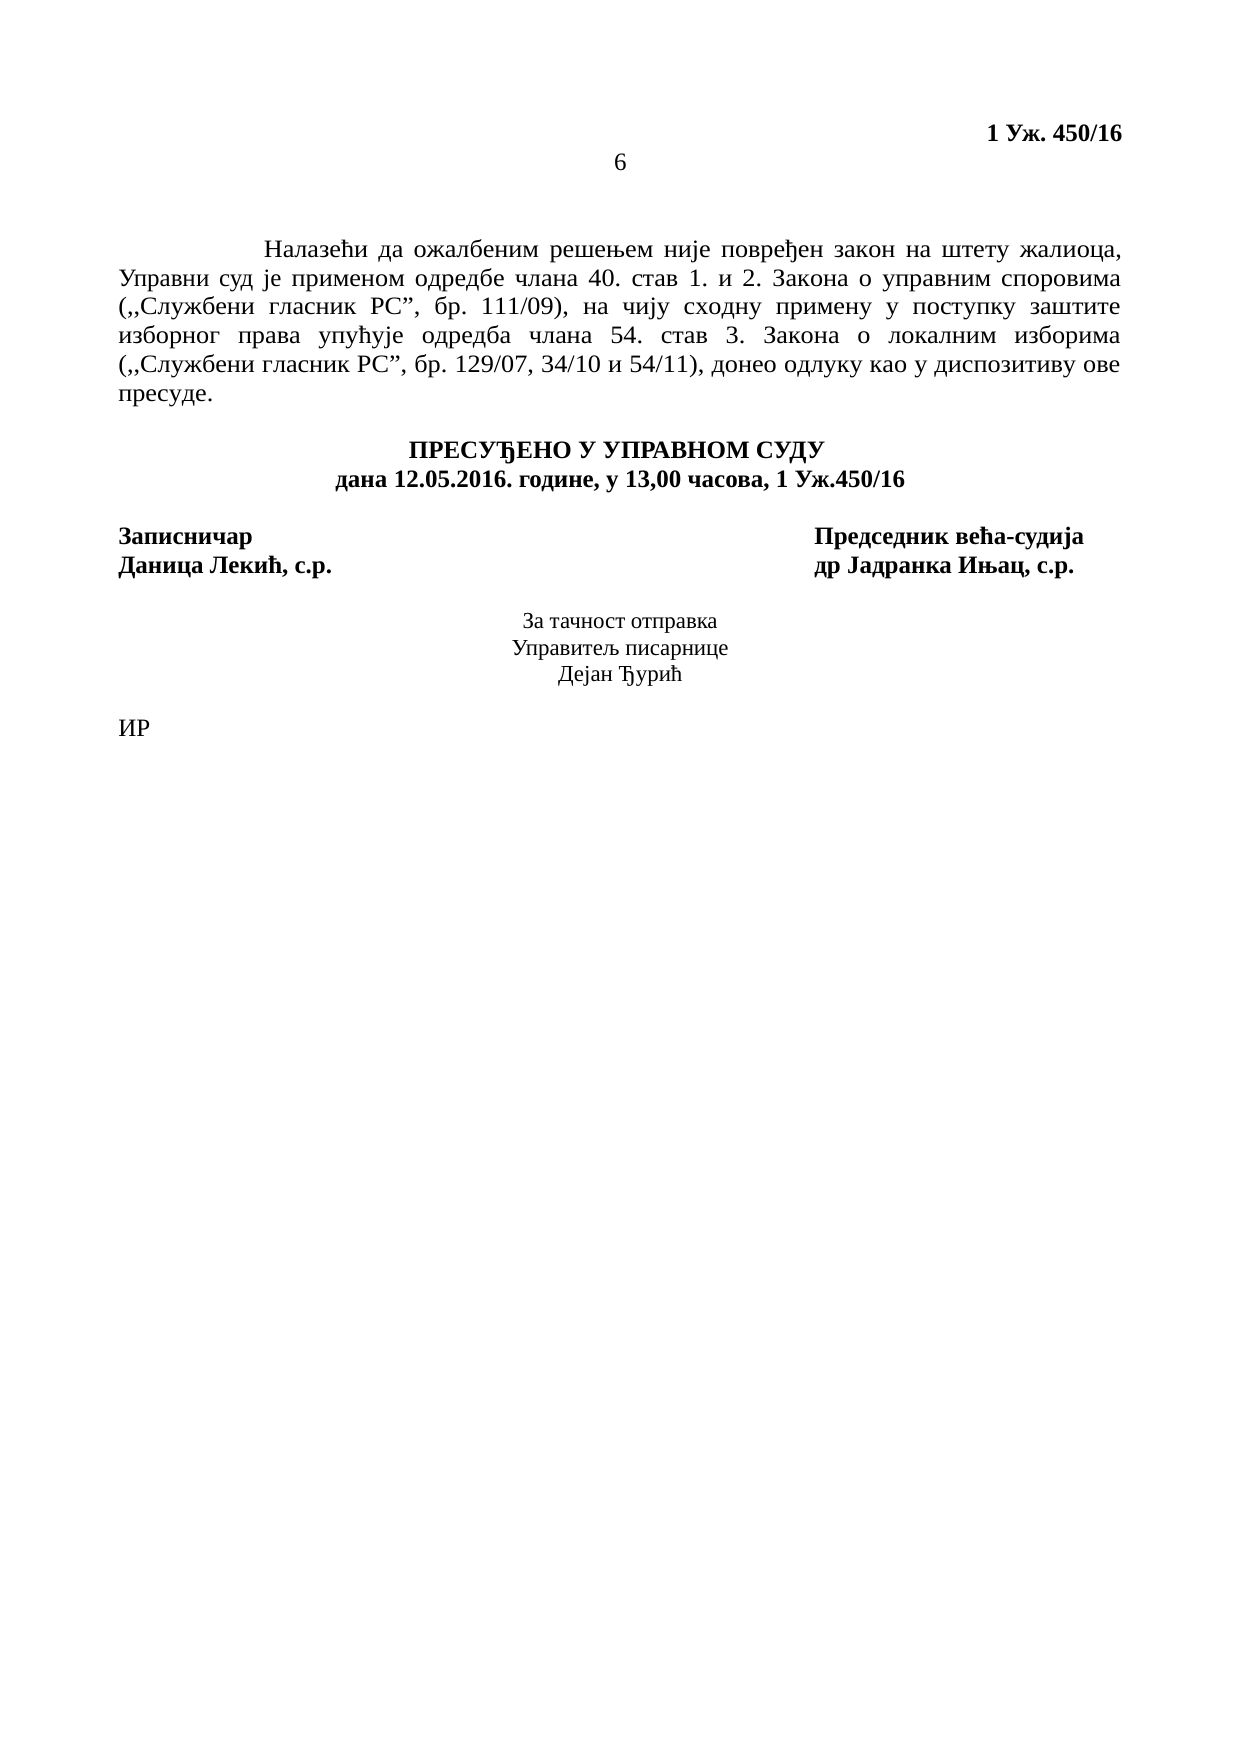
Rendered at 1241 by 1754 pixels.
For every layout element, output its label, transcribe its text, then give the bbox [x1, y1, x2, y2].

text ПРЕСУЂЕНО У УПРАВНОМ СУДУ [118, 435, 1122, 464]
text ИР [118, 713, 1122, 742]
text За тачност отправка [118, 608, 1122, 634]
text Налазећи да ожалбеним решењем није повређен закон на штету жалиоца, Управни суд је применом одредбе члана 40. став 1. и 2. Закона о управним споровима (,,Службени гласник РС”, бр. 111/09), на чију сходну примену у поступку заштите изборног права упућује одредба члана 54. став 3. Закона о локалним изборима (,,Службени гласник РС”, бр. 129/07, 34/10 и 54/11), донео одлуку као у диспозитиву ове пресуде. [118, 234, 1122, 406]
text Записничар Председник већа-судија [118, 521, 1122, 550]
text Дејан Ђурић [118, 660, 1122, 687]
text дана 12.05.2016. године, у 13,00 часова, 1 Уж.450/16 [118, 464, 1122, 493]
text Управитељ писарнице [118, 634, 1122, 660]
text Даница Лекић, с.р. др Јадранка Ињац, с.р. [118, 550, 1122, 579]
